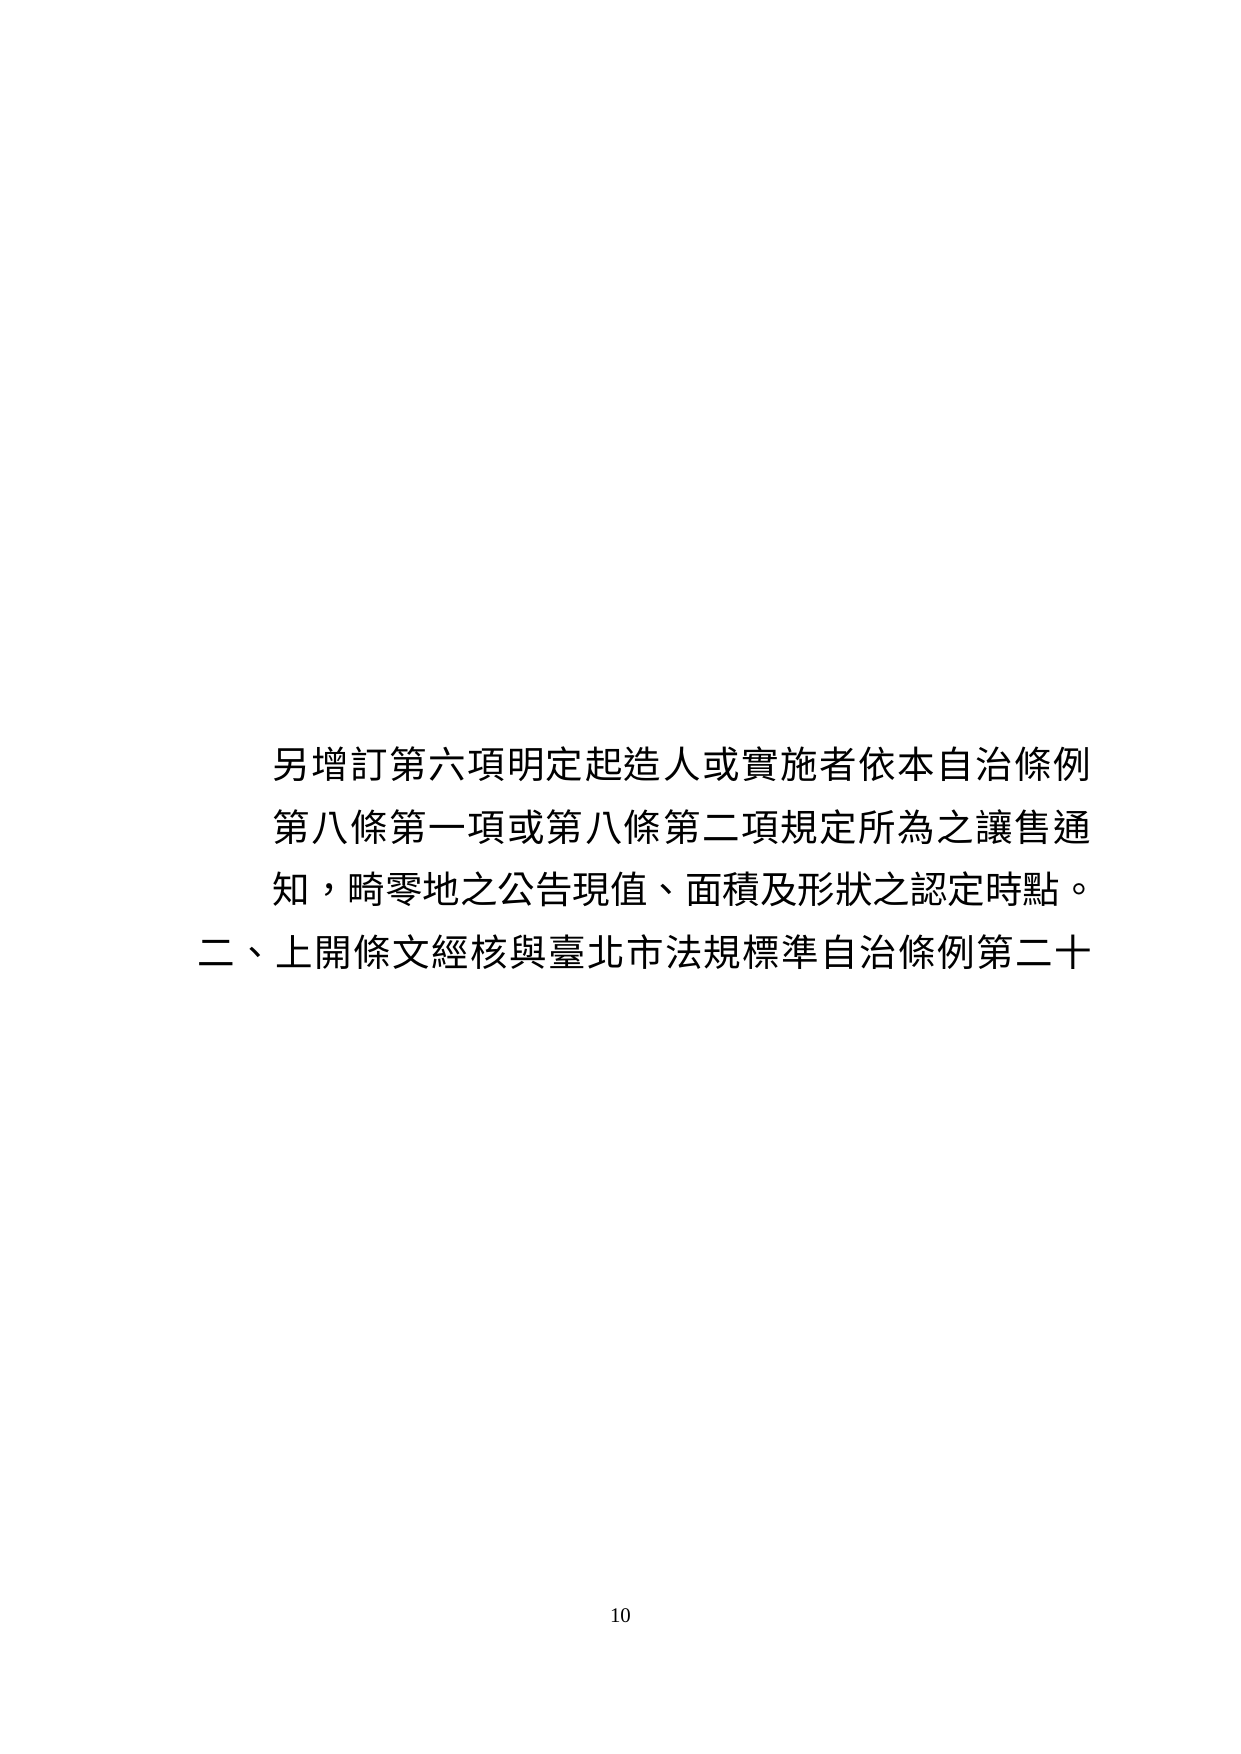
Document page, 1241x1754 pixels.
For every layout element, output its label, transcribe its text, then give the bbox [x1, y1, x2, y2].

text 現行條文第二項後段規定移列至第三項單獨規範，將本自治條例所定書面通知之送達方式及無法送達時之處理方式納入現行條文第一項同有其適用，並將本條所定無法送達之情形，明定為限於因土地登記簿謄本所載鄰地權利關係人或畸零地所有權人地址不明、錯誤或死亡尚未辦竣繼承登記；另增訂第六項明定起造人或實施者依本自治條例第八條第一項或第八條第二項規定所為之讓售通知，畸零地之公告現值、面積及形狀之認定時點。 [198, 721, 1092, 908]
text 二、上開條文經核與臺北市法規標準自治條例第二十 [198, 908, 1092, 971]
